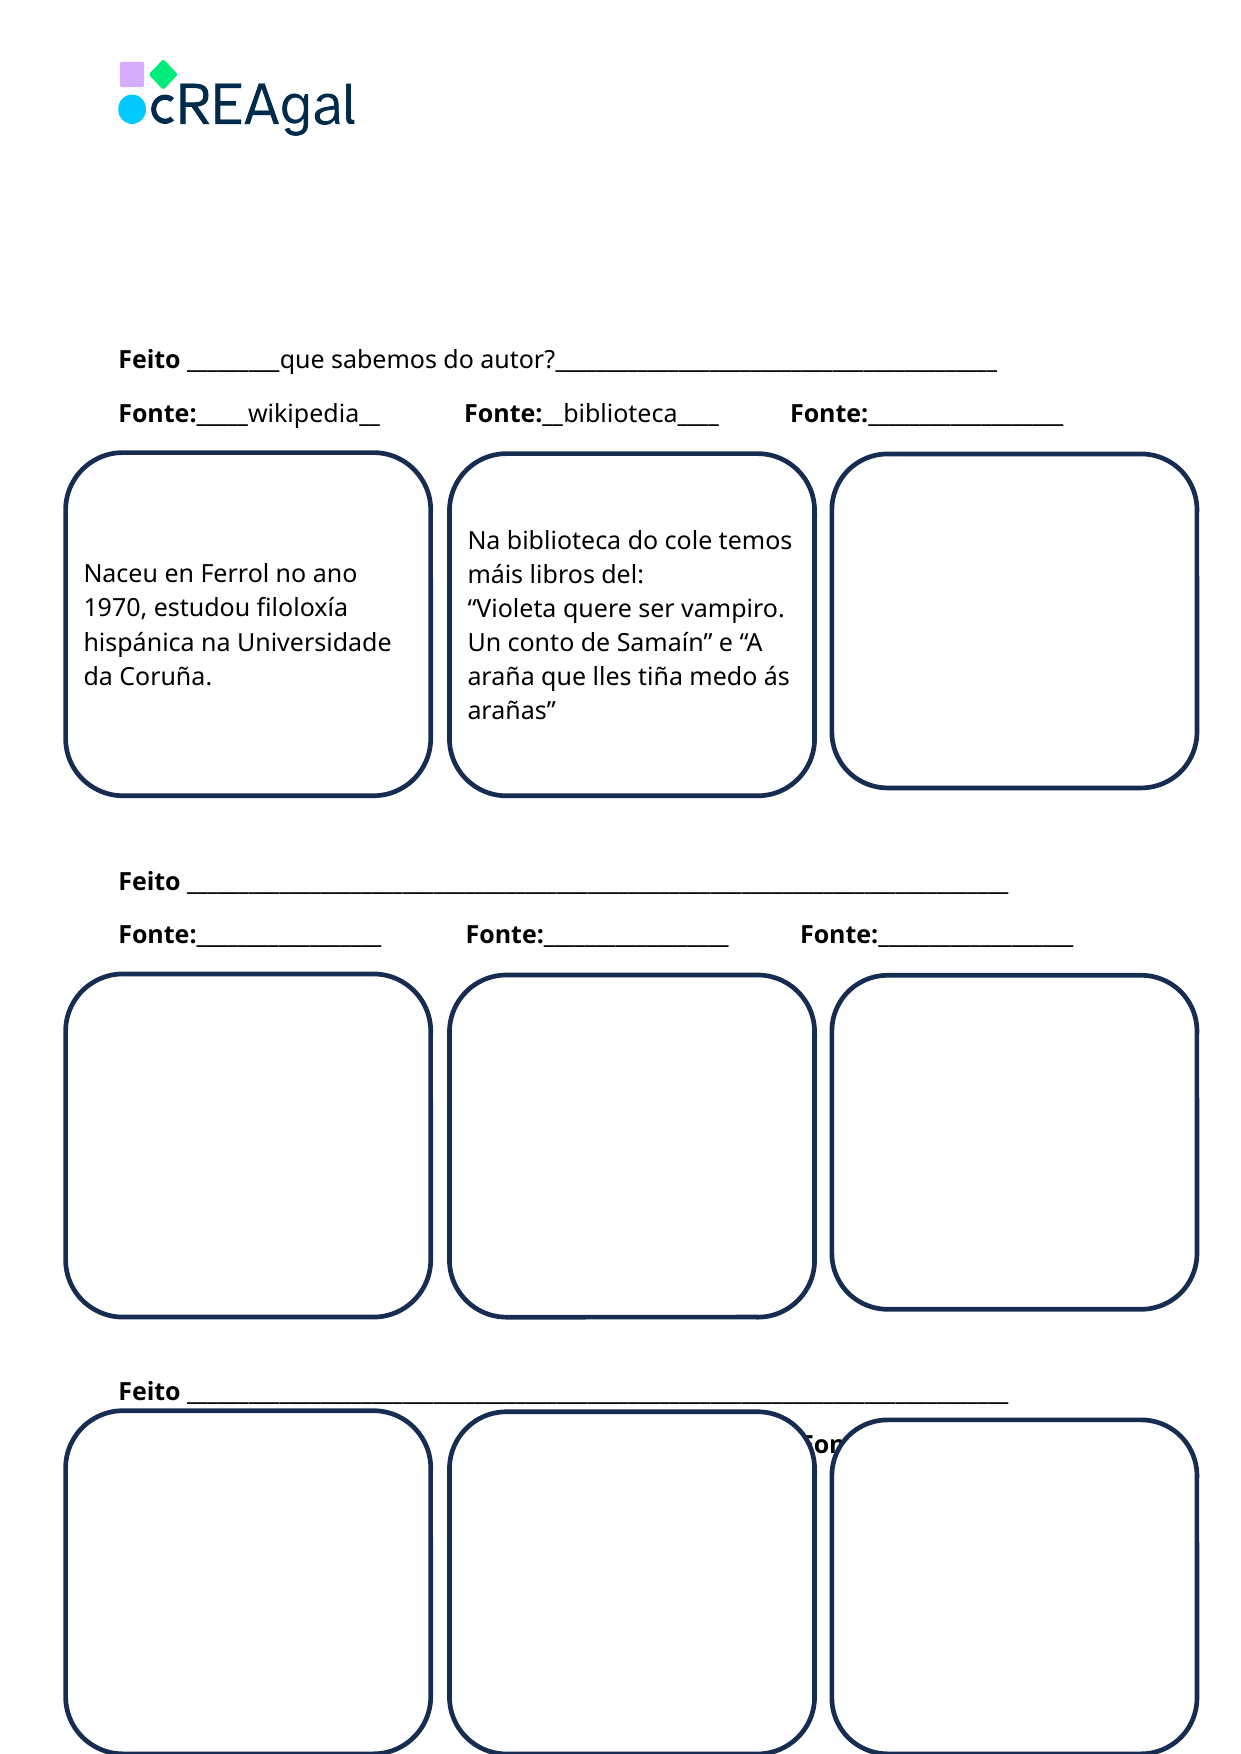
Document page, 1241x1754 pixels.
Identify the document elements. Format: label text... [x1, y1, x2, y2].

text Feito ________________________________________________________________________________ [118, 1373, 1122, 1407]
text Fonte:_____wikipedia__ Fonte:__biblioteca____ Fonte:___________________ [118, 396, 1122, 430]
text Fonte:__________________ Fonte:__________________ Fonte:___________________ [118, 917, 1122, 951]
text Feito _________que sabemos do autor?___________________________________________ [118, 342, 1122, 376]
text Fonte:__________________ Fonte:__________________ Fonte:___________________ [418, 1427, 463, 1461]
text Fonte:__________________ Fonte:__________________ Fonte:___________________ [801, 1427, 854, 1461]
text Feito ________________________________________________________________________________ [118, 863, 1122, 897]
picture [118, 60, 355, 136]
